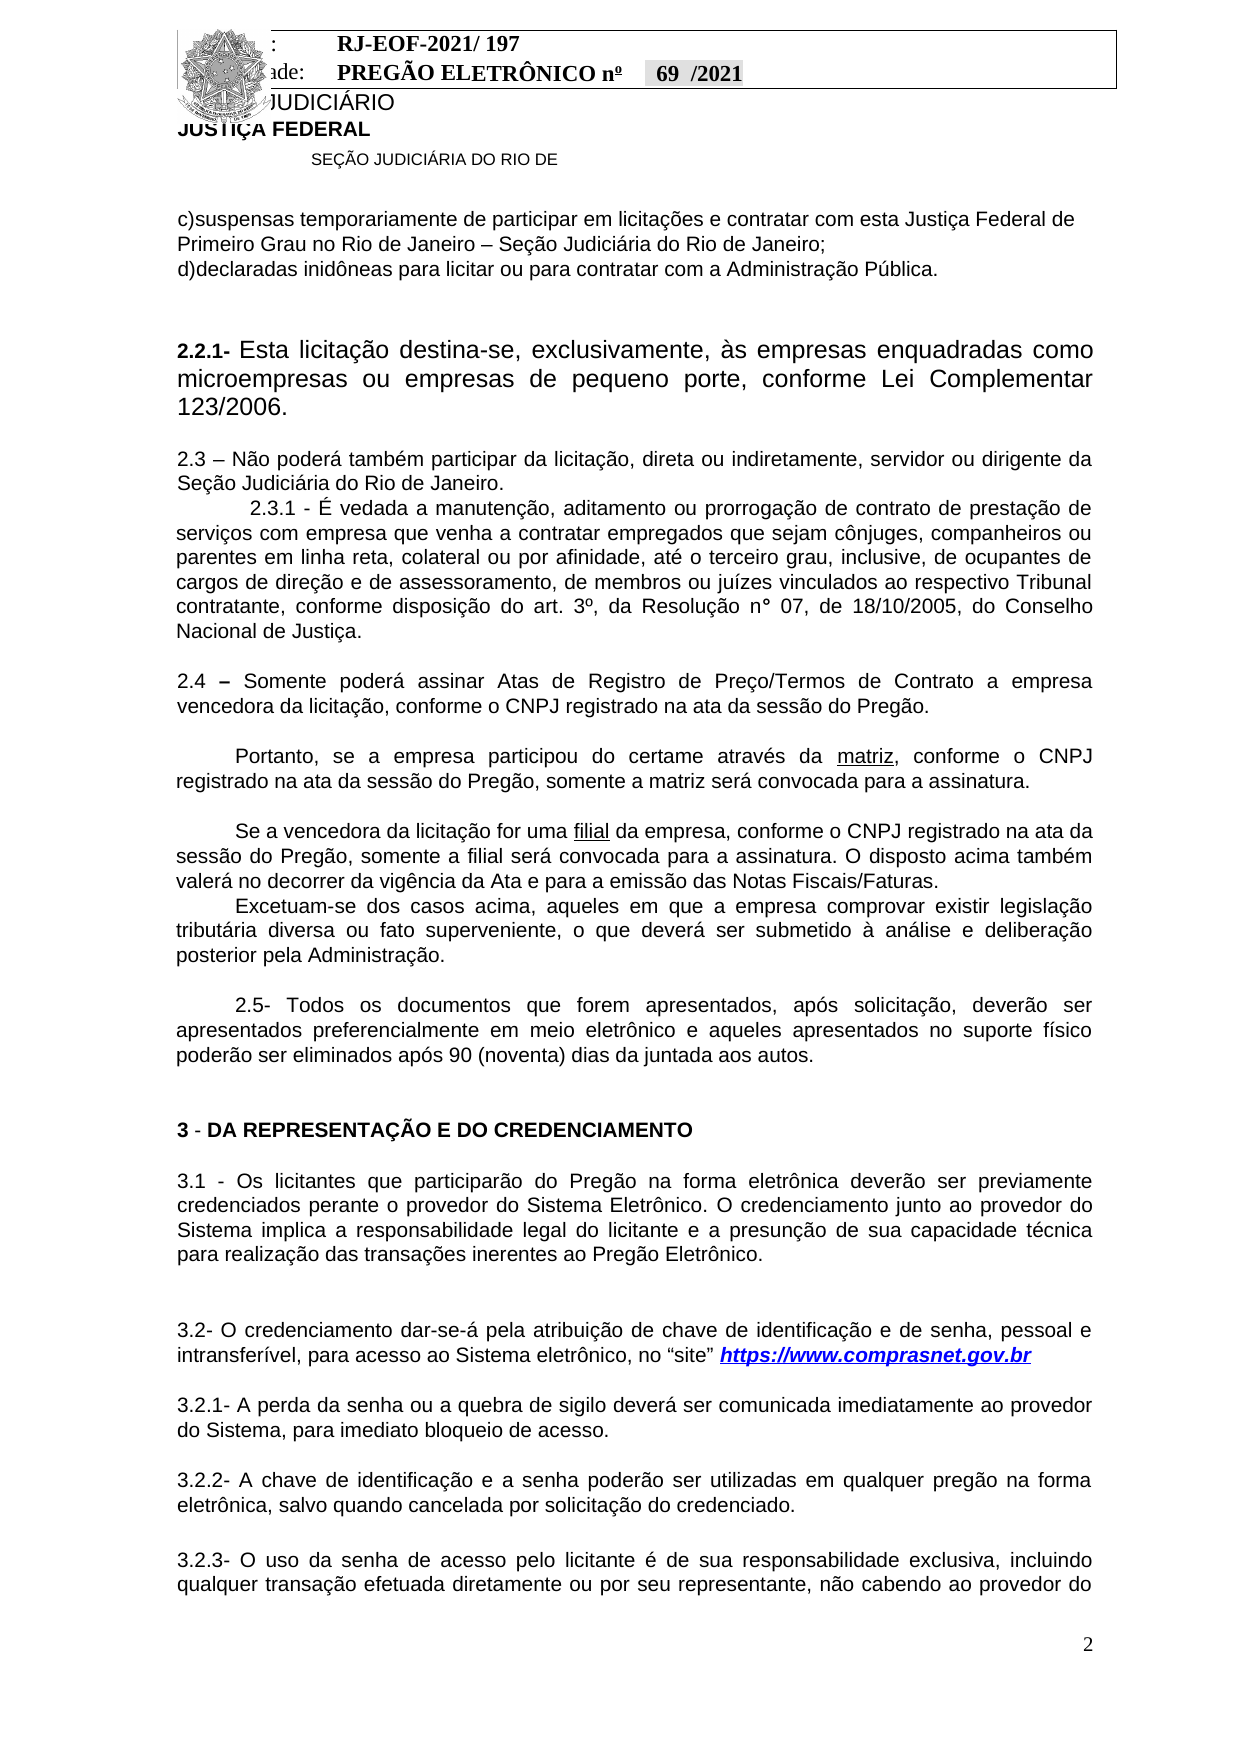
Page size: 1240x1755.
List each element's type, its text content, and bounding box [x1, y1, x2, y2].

text 3.2.3- O uso da senha de acesso pelo licitante é de sua responsabilidade exclusiva, incluindo qualquer transação efetuada diretamente ou por seu representante, não cabendo ao provedor do [177, 1547, 1093, 1596]
text 2.2.1- Esta licitação destina-se, exclusivamente, às empresas enquadradas como microempresas ou empresas de pequeno porte, conforme Lei Complementar 123/2006. [177, 335, 1095, 421]
list suspensas temporariamente de participar em licitações e contratar com esta Justiça Federal de [153, 206, 1093, 230]
text 3.2.2- A chave de identificação e a senha poderão ser utilizadas em qualquer pregão na forma eletrônica, salvo quando cancelada por solicitação do credenciado. [177, 1468, 1093, 1516]
text 2.3.1 - É vedada a manutenção, aditamento ou prorrogação de contrato de prestação de serviços com empresa que venha a contratar empregados que sejam cônjuges, companheiros ou parentes em linha reta, colateral ou por afinidade, até o terceiro grau, inclusive, de ocupantes de cargos de direção e de assessoramento, de membros ou juízes vinculados ao respectivo Tribunal contratante, conforme disposição do art. 3º, da Resolução n° 07, de 18/10/2005, do Conselho Nacional de Justiça. [176, 496, 1093, 643]
text 2.3 – Não poderá também participar da licitação, direta ou indiretamente, servidor ou dirigente da Seção Judiciária do Rio de Janeiro. [177, 446, 1093, 495]
text 3.2- O credenciamento dar-se-á pela atribuição de chave de identificação e de senha, pessoal e intransferível, para acesso ao Sistema eletrônico, no “site” https://www.comprasnet.gov.br [177, 1318, 1093, 1366]
text Excetuam-se dos casos acima, aqueles em que a empresa comprovar existir legislação tributária diversa ou fato superveniente, o que deverá ser submetido à análise e deliberação posterior pela Administração. [176, 894, 1093, 967]
text 3.1 - Os licitantes que participarão do Pregão na forma eletrônica deverão ser previamente credenciados perante o provedor do Sistema Eletrônico. O credenciamento junto ao provedor do Sistema implica a responsabilidade legal do licitante e a presunção de sua capacidade técnica para realização das transações inerentes ao Pregão Eletrônico. [177, 1168, 1093, 1266]
text 2.5- Todos os documentos que forem apresentados, após solicitação, deverão ser apresentados preferencialmente em meio eletrônico e aqueles apresentados no suporte físico poderão ser eliminados após 90 (noventa) dias da juntada aos autos. [176, 993, 1093, 1066]
text 2.4 – Somente poderá assinar Atas de Registro de Preço/Termos de Contrato a empresa vencedora da licitação, conforme o CNPJ registrado na ata da sessão do Pregão. [177, 669, 1093, 718]
text Primeiro Grau no Rio de Janeiro – Seção Judiciária do Rio de Janeiro; [177, 231, 1093, 255]
text Portanto, se a empresa participou do certame através da matriz, conforme o CNPJ registrado na ata da sessão do Pregão, somente a matriz será convocada para a assinatura. [176, 744, 1093, 793]
text Se a vencedora da licitação for uma filial da empresa, conforme o CNPJ registrado na ata da sessão do Pregão, somente a filial será convocada para a assinatura. O disposto acima também valerá no decorrer da vigência da Ata e para a emissão das Notas Fiscais/Faturas. [176, 819, 1093, 892]
text 3.2.1- A perda da senha ou a quebra de sigilo deverá ser comunicada imediatamente ao provedor do Sistema, para imediato bloqueio de acesso. [177, 1393, 1093, 1441]
subtitle 3 - DA REPRESENTAÇÃO E DO CREDENCIAMENTO [177, 1118, 1093, 1142]
list declaradas inidôneas para licitar ou para contratar com a Administração Pública. [153, 257, 1093, 281]
